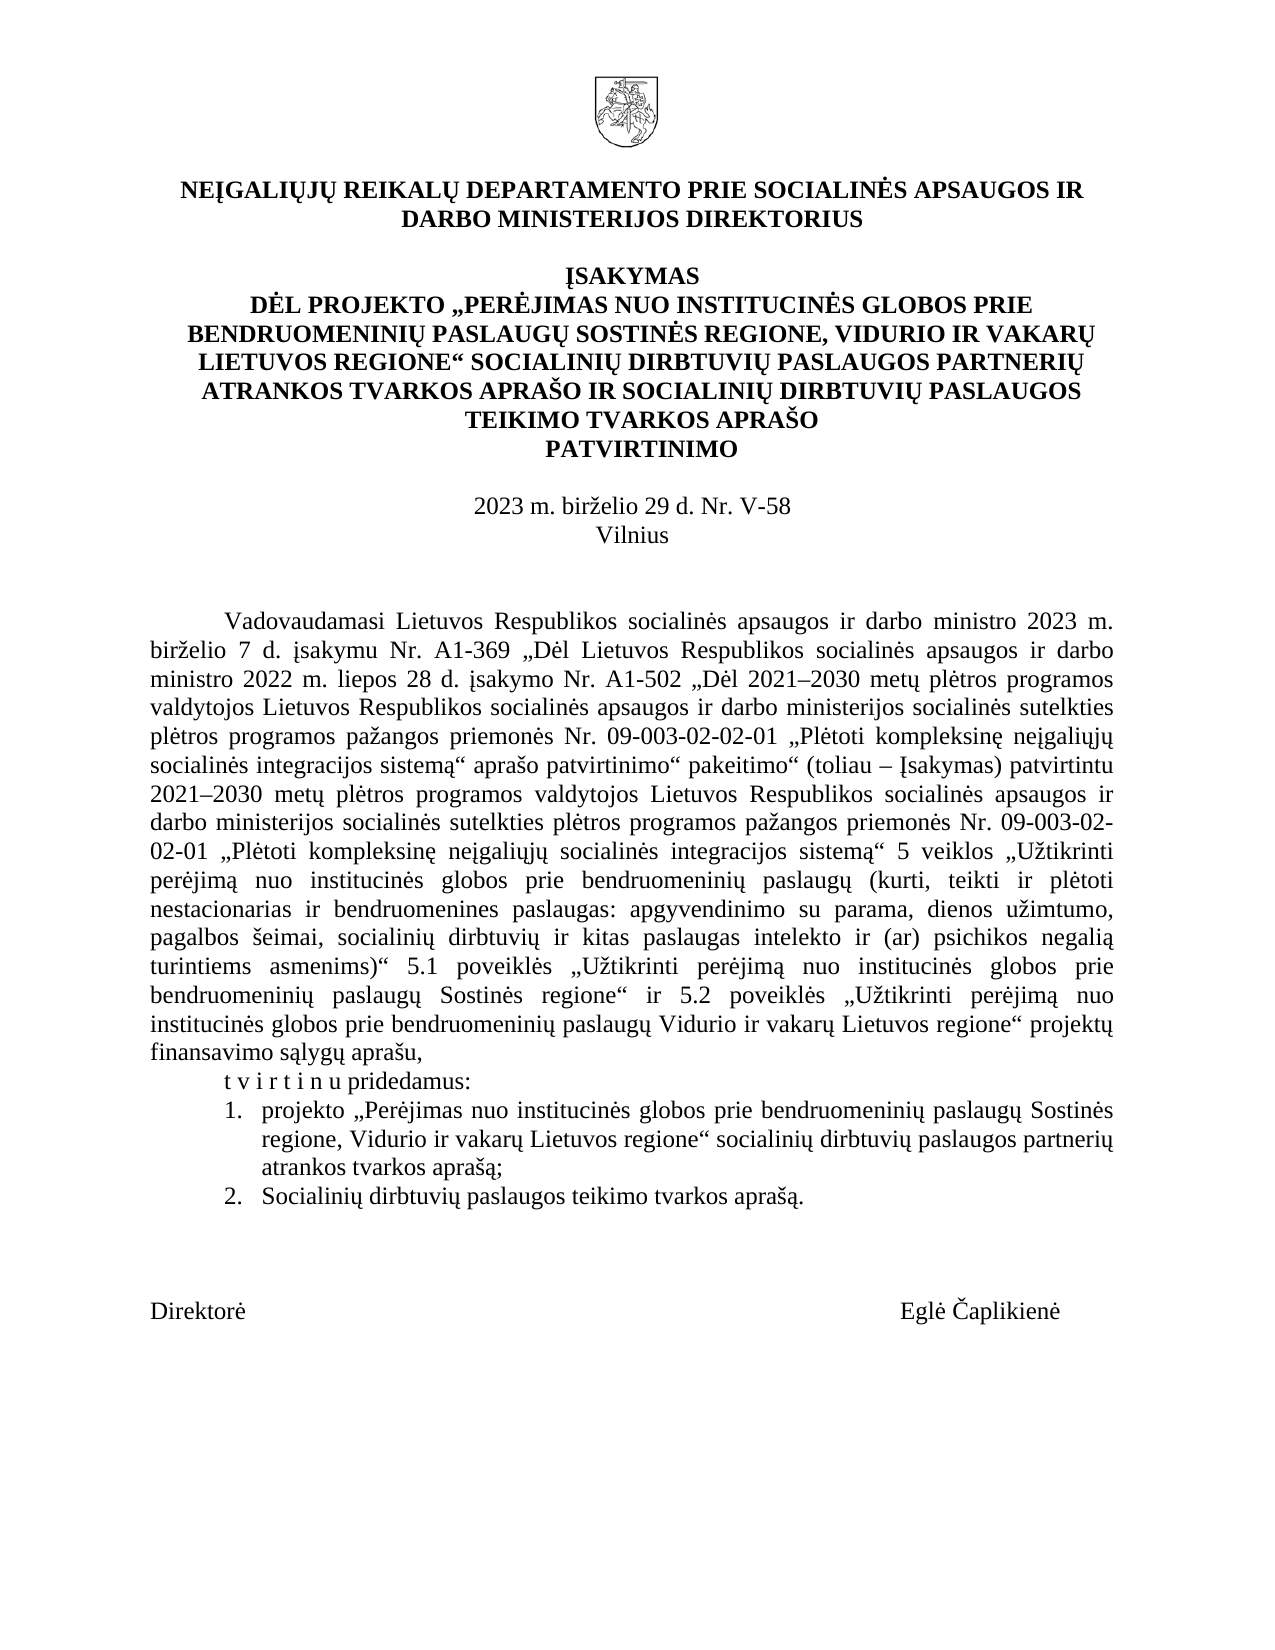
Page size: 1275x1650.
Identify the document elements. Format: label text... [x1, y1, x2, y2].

text Vilnius [150, 520, 1114, 549]
text t v i r t i n u pridedamus: [150, 1066, 1114, 1095]
text 2023 m. birželio 29 d. Nr. V-58 [150, 491, 1114, 520]
text DĖL PROJEKTO „PERĖJIMAS NUO INSTITUCINĖS GLOBOS PRIE BENDRUOMENINIŲ PASLAUGŲ SOSTINĖS REGIONE, VIDURIO IR VAKARŲ LIETUVOS REGIONE“ socialinių dirbtuvių PASLAUGOS partnerių atrankos tvarkos aprašo ir socialinių dirbtuvių paslaugos teikimo tvarkos aprašo [150, 290, 1133, 434]
text PATVIRTINIMO [150, 434, 1133, 462]
text 1. projekto „Perėjimas nuo institucinės globos prie bendruomeninių paslaugų Sostinės regione, Vidurio ir vakarų Lietuvos regione“ socialinių dirbtuvių paslaugos partnerių atrankos tvarkos aprašą; [224, 1095, 1114, 1181]
text Vadovaudamasi Lietuvos Respublikos socialinės apsaugos ir darbo ministro 2023 m. birželio 7 d. įsakymu Nr. A1-369 „Dėl Lietuvos Respublikos socialinės apsaugos ir darbo ministro 2022 m. liepos 28 d. įsakymo Nr. A1-502 „Dėl 2021–2030 metų plėtros programos valdytojos Lietuvos Respublikos socialinės apsaugos ir darbo ministerijos socialinės sutelkties plėtros programos pažangos priemonės Nr. 09-003-02-02-01 „Plėtoti kompleksinę neįgaliųjų socialinės integracijos sistemą“ aprašo patvirtinimo“ pakeitimo“ (toliau – Įsakymas) patvirtintu 2021–2030 metų plėtros programos valdytojos Lietuvos Respublikos socialinės apsaugos ir darbo ministerijos socialinės sutelkties plėtros programos pažangos priemonės Nr. 09-003-02-02-01 „Plėtoti kompleksinę neįgaliųjų socialinės integracijos sistemą“ 5 veiklos „Užtikrinti perėjimą nuo institucinės globos prie bendruomeninių paslaugų (kurti, teikti ir plėtoti nestacionarias ir bendruomenines paslaugas: apgyvendinimo su parama, dienos užimtumo, pagalbos šeimai, socialinių dirbtuvių ir kitas paslaugas intelekto ir (ar) psichikos negalią turintiems asmenims)“ 5.1 poveiklės „Užtikrinti perėjimą nuo institucinės globos prie bendruomeninių paslaugų Sostinės regione“ ir 5.2 poveiklės „Užtikrinti perėjimą nuo institucinės globos prie bendruomeninių paslaugų Vidurio ir vakarų Lietuvos regione“ projektų finansavimo sąlygų aprašu, [150, 606, 1114, 1066]
text ĮSAKYMAS [150, 261, 1114, 290]
text 2. Socialinių dirbtuvių paslaugos teikimo tvarkos aprašą. [224, 1181, 1114, 1210]
text Direktorė Eglė Čaplikienė [150, 1296, 1131, 1325]
text NEĮGALIŲJŲ REIKALŲ DEPARTAMENTO PRIE SOCIALINĖS APSAUGOS IR DARBO MINISTERIJOS DIREKTORIUS [150, 175, 1114, 232]
